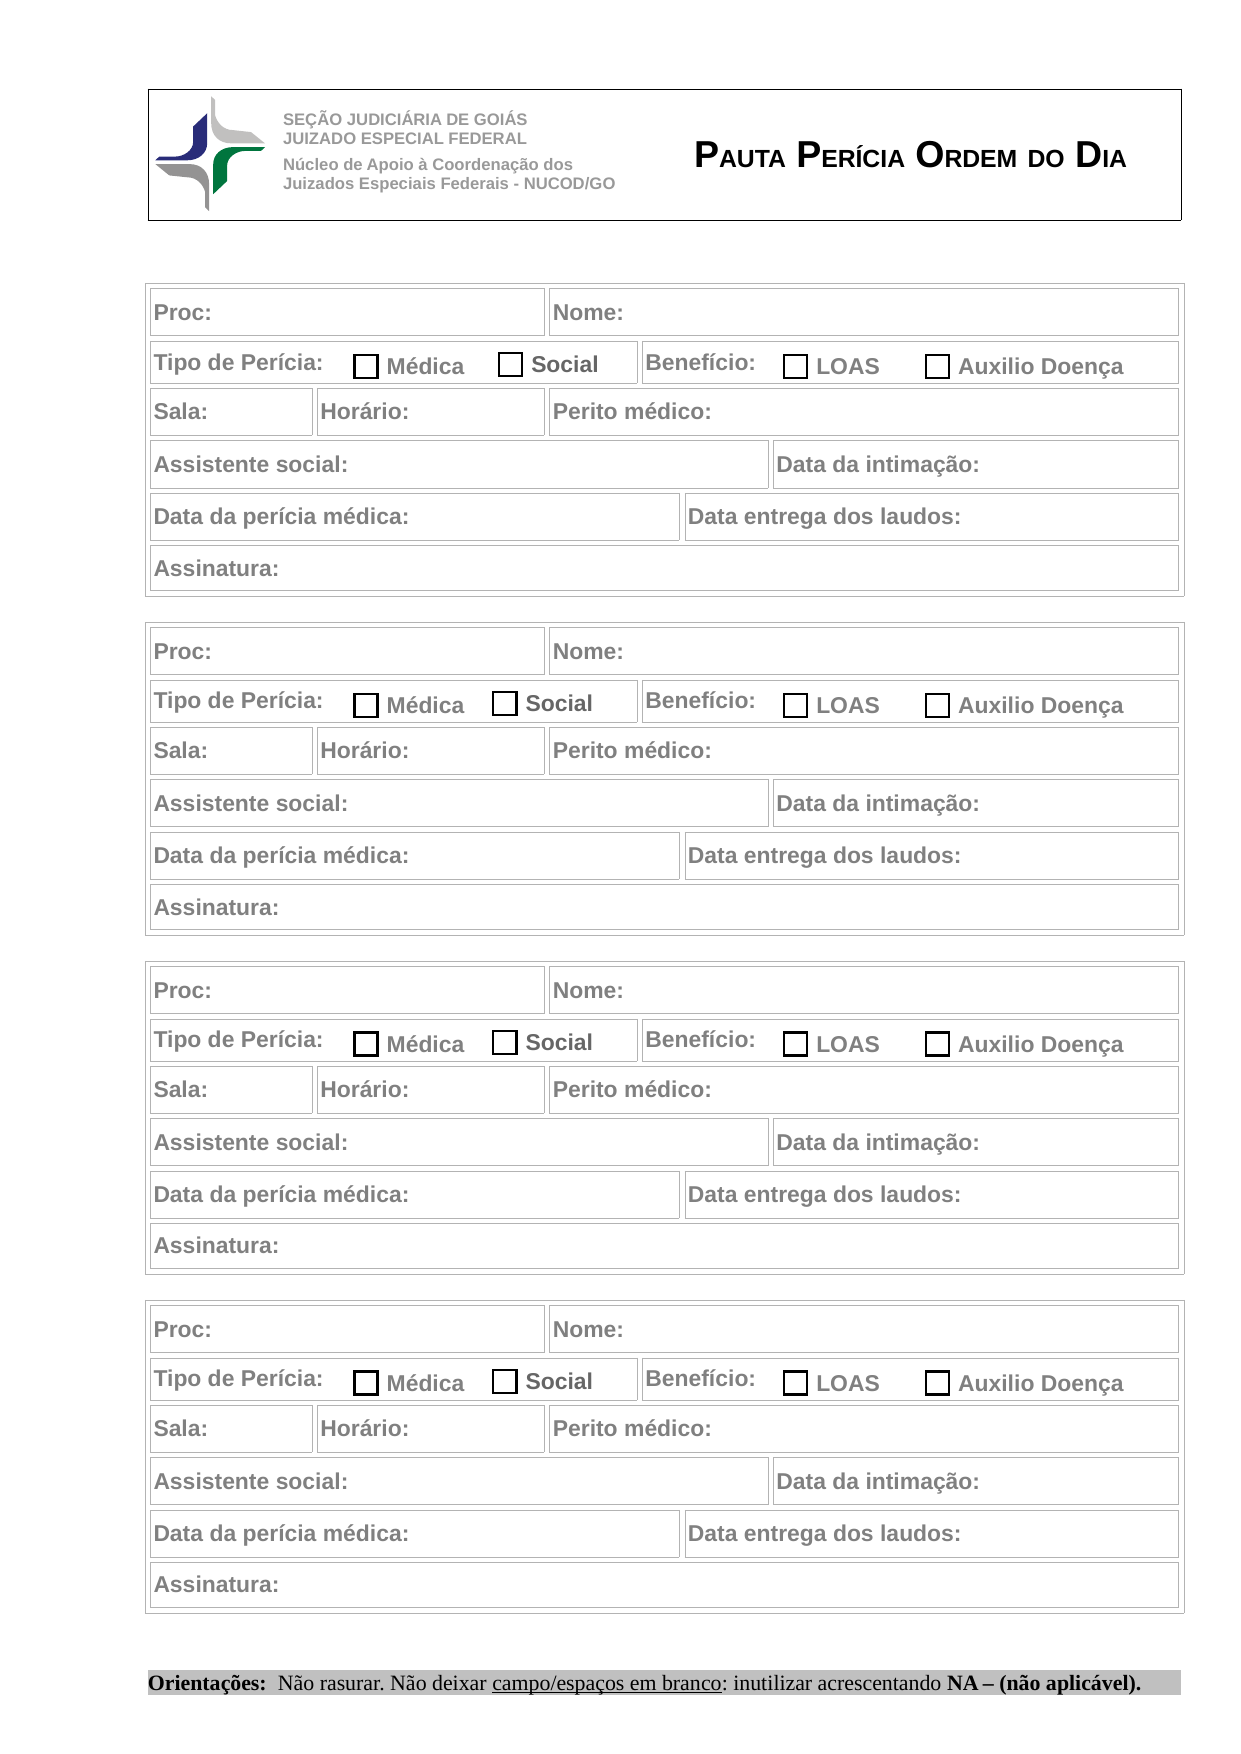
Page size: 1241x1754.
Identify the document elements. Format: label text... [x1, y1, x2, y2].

table_cell [227, 1067, 312, 1113]
table_cell [417, 389, 544, 435]
table_cell [227, 723, 314, 774]
table_cell [366, 774, 771, 826]
table_cell Benefício: [639, 1013, 1181, 1061]
table_cell Data entrega dos laudos: [682, 1165, 987, 1218]
table_cell [437, 827, 682, 879]
table_header [639, 1306, 1178, 1352]
table_cell [417, 1401, 547, 1452]
table_cell Horário: [314, 1062, 417, 1113]
table_cell Assistente social: [148, 1452, 366, 1504]
table_header [639, 967, 1178, 1013]
table_cell [987, 494, 1178, 540]
table_cell [227, 384, 314, 435]
table_cell [987, 1511, 1178, 1557]
table_header [224, 289, 544, 335]
table_header [224, 628, 544, 674]
table_header [639, 284, 1181, 335]
table_cell [987, 1504, 1181, 1557]
table_cell Perito médico: [547, 1400, 728, 1452]
table_cell Sala: [148, 383, 227, 435]
table_cell [366, 1119, 768, 1165]
table_cell [728, 728, 1178, 774]
table_cell Sala: [148, 1061, 227, 1113]
table_cell Data da perícia médica: [148, 1504, 437, 1557]
table_cell [437, 1166, 682, 1218]
table_cell [417, 384, 547, 435]
table_cell [227, 1406, 312, 1452]
table_cell [728, 389, 1178, 435]
table_header Nome: [547, 1301, 639, 1352]
table_header Proc: [148, 284, 224, 335]
table_cell Assinatura: [148, 540, 1181, 590]
table_cell [227, 389, 312, 435]
table_cell Assistente social: [148, 1113, 366, 1165]
table_cell [987, 833, 1178, 879]
table_cell [227, 1062, 314, 1113]
table_cell Benefício: [639, 1352, 1181, 1399]
table_header [639, 962, 1181, 1013]
table_cell Tipo de Perícia: [148, 1352, 639, 1399]
table_cell Sala: [148, 722, 227, 774]
table_cell Horário: [314, 384, 417, 435]
table_cell [987, 435, 1181, 487]
table_cell [437, 489, 682, 540]
table_cell [987, 1113, 1181, 1165]
table_cell [987, 826, 1181, 879]
table_cell [437, 1511, 679, 1557]
table_cell [728, 1061, 1181, 1113]
table_cell [987, 1458, 1178, 1504]
table_cell Assistente social: [148, 435, 366, 487]
table_cell [227, 1401, 314, 1452]
table_header [639, 628, 1178, 674]
table_cell [417, 728, 544, 774]
table_header [639, 623, 1181, 674]
table_cell Data entrega dos laudos: [682, 1504, 987, 1557]
table_cell Data da intimação: [771, 775, 987, 826]
table_cell Benefício: [639, 335, 1181, 383]
table_cell Data da intimação: [771, 1453, 987, 1504]
table_cell [987, 1452, 1181, 1504]
table_cell Sala: [148, 1400, 227, 1452]
table_cell [437, 1505, 682, 1557]
table_cell [437, 833, 679, 879]
table_cell Data da intimação: [771, 1114, 987, 1165]
table_cell Assinatura: [148, 1557, 1181, 1607]
table_cell [417, 1067, 544, 1113]
table_cell [987, 774, 1181, 826]
table_cell [987, 1165, 1181, 1218]
table_cell Data da intimação: [771, 436, 987, 487]
table_cell [366, 441, 768, 487]
table_cell [728, 1067, 1178, 1113]
table_cell Data da perícia médica: [148, 1165, 437, 1218]
table_header Proc: [148, 1301, 224, 1352]
table_header [224, 967, 544, 1013]
table_cell [366, 435, 771, 487]
table_cell [437, 1172, 679, 1218]
table_header [224, 623, 547, 674]
table_cell [366, 1452, 771, 1504]
table_cell [366, 1458, 768, 1504]
table_header [224, 1306, 544, 1352]
table_cell [227, 728, 312, 774]
table_header Proc: [148, 623, 224, 674]
table_cell [987, 1119, 1178, 1165]
table_cell [417, 1062, 547, 1113]
table_cell Horário: [314, 723, 417, 774]
table_cell Assinatura: [148, 1218, 1181, 1268]
table_cell [366, 1113, 771, 1165]
table_header [639, 1301, 1181, 1352]
table_cell Perito médico: [547, 722, 728, 774]
table_header Proc: [148, 962, 224, 1013]
table_header Nome: [547, 623, 639, 674]
table_header Nome: [547, 284, 639, 335]
table_cell Data entrega dos laudos: [682, 488, 987, 540]
table_cell [728, 1400, 1181, 1452]
table_cell [987, 1172, 1178, 1218]
table_cell [987, 488, 1181, 540]
table_header [224, 1301, 547, 1352]
table_cell [366, 780, 768, 826]
table_cell [728, 722, 1181, 774]
table_cell Benefício: [639, 674, 1181, 722]
table_cell [987, 780, 1178, 826]
table_cell Tipo de Perícia: [148, 335, 639, 383]
table_header Nome: [547, 962, 639, 1013]
table_cell Data da perícia médica: [148, 488, 437, 540]
table_cell Data entrega dos laudos: [682, 826, 987, 879]
table_cell Assistente social: [148, 774, 366, 826]
table_cell [987, 441, 1178, 487]
table_cell Tipo de Perícia: [148, 1013, 639, 1061]
table_cell [728, 383, 1181, 435]
table_cell Perito médico: [547, 1061, 728, 1113]
table_cell Tipo de Perícia: [148, 674, 639, 722]
table_cell [417, 723, 547, 774]
table_cell Assinatura: [148, 879, 1181, 929]
table_cell [437, 494, 679, 540]
table_header [224, 962, 547, 1013]
table_cell Perito médico: [547, 383, 728, 435]
table_cell [417, 1406, 544, 1452]
table_cell Horário: [314, 1401, 417, 1452]
table_header [639, 289, 1178, 335]
table_cell [728, 1406, 1178, 1452]
table_header [224, 284, 547, 335]
table_cell Data da perícia médica: [148, 826, 437, 879]
